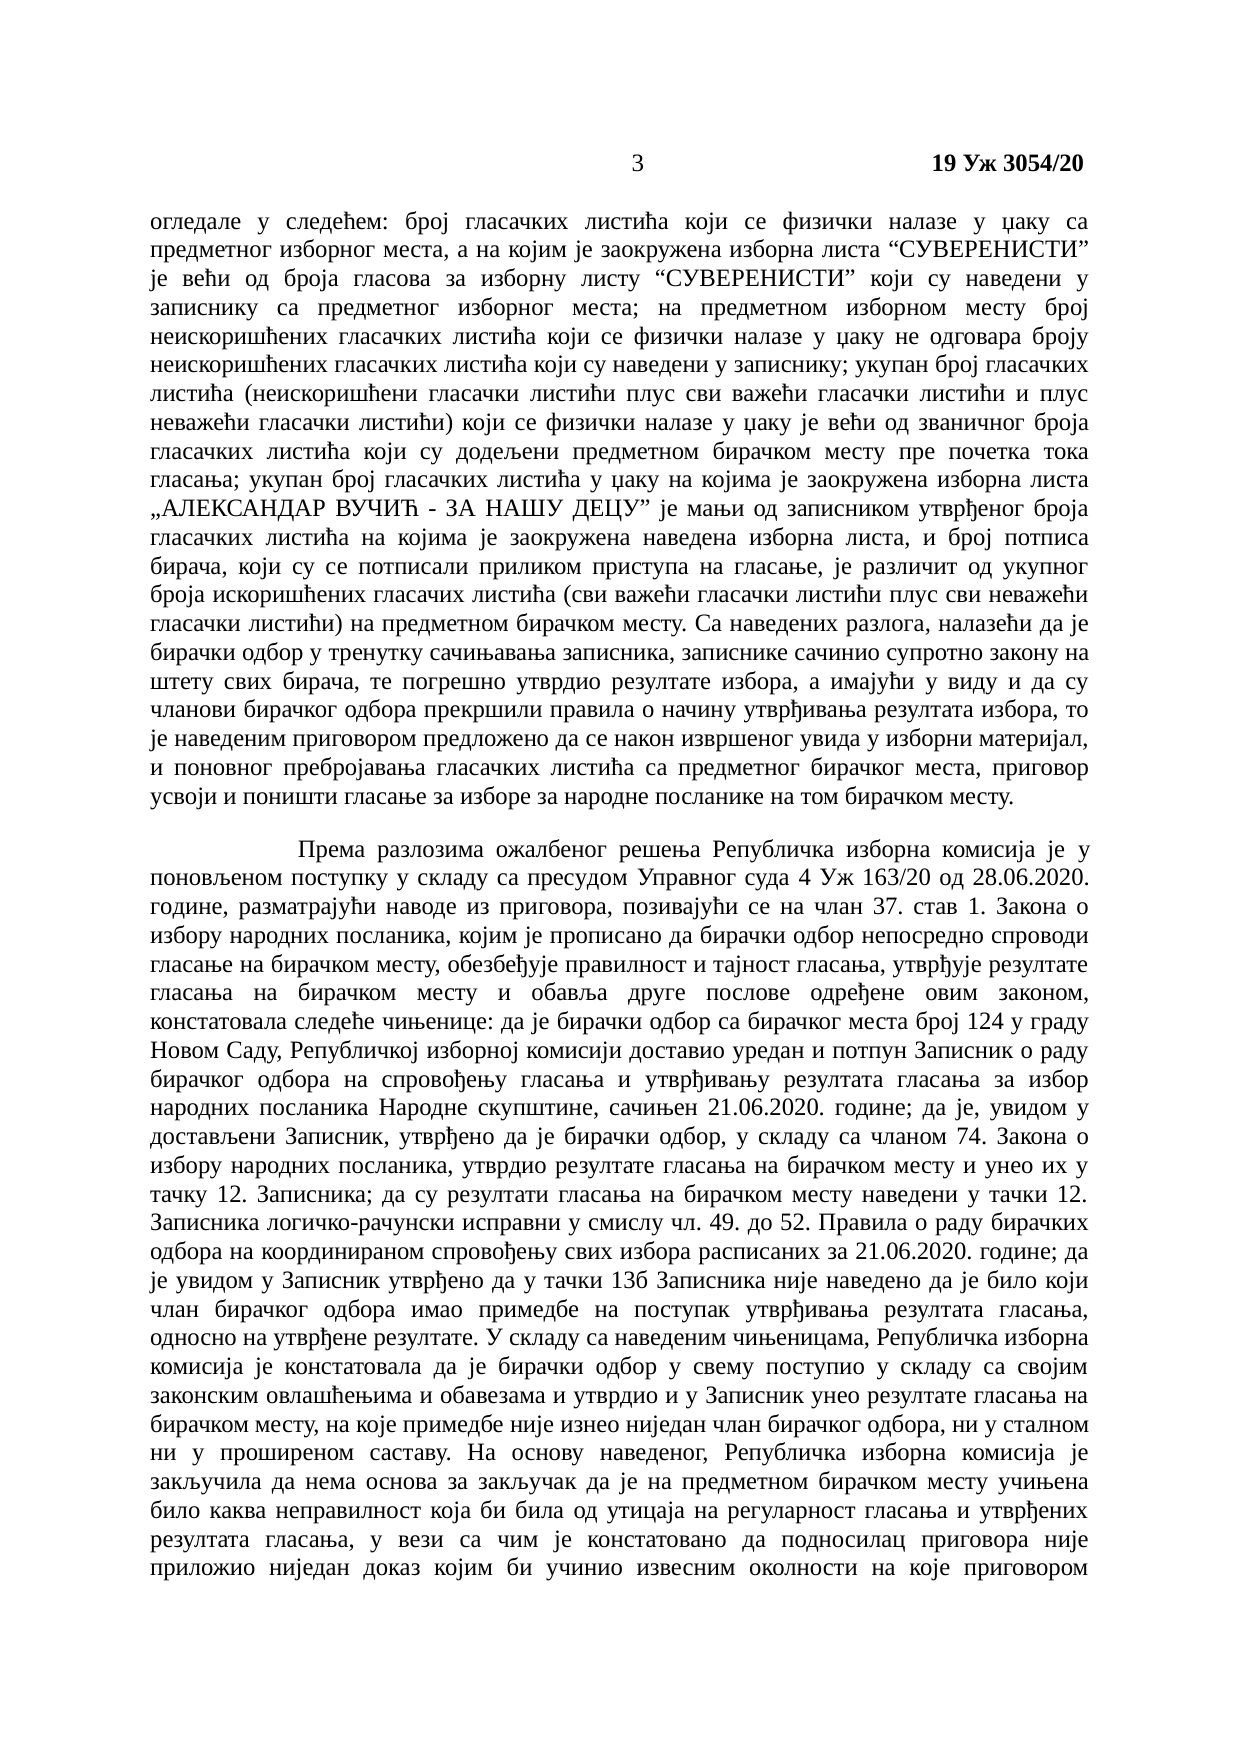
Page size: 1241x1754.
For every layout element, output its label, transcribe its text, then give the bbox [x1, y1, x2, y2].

text Према разлозима ожалбеног решења Републичка изборна комисија је у поновљеном поступку у складу са пресудом Управног суда 4 Уж 163/20 од 28.06.2020. године, разматрајући наводе из приговора, позивајући се на члан 37. став 1. Закона о избору народних посланика, којим је прописано да бирачки одбор непосредно спроводи гласање на бирачком месту, обезбеђује правилност и тајност гласања, утврђује резултате гласања на бирачком месту и обавља друге послове одређене овим законом, констатовала следеће чињенице: да је бирачки одбор са бирачког места број 124 у граду Новом Саду, Републичкој изборној комисији доставио уредан и потпун Записник о раду бирачког одбора на спровођењу гласања и утврђивању резултата гласања за избор народних посланика Народне скупштине, сачињен 21.06.2020. године; да је, увидом у достављени Записник, утврђено да је бирачки одбор, у складу са чланом 74. Закона о избору народних посланика, утврдио резултате гласања на бирачком месту и унео их у тачку 12. Записника; да су резултати гласања на бирачком месту наведени у тачки 12. Записника логичко-рачунски исправни у смислу чл. 49. до 52. Правила о раду бирачких одбора на координираном спровођењу свих избора расписаних за 21.06.2020. године; да је увидом у Записник утврђено да у тачки 13б Записника није наведено да је било који члан бирачког одбора имао примедбе на поступак утврђивања резултата гласања, односно на утврђене резултате. У складу са наведеним чињеницама, Републичка изборна комисија је констатовала да је бирачки одбор у свему поступио у складу са својим законским овлашћењима и обавезама и утврдио и у Записник унео резултате гласања на бирачком месту, на које примедбе није изнео ниједан члан бирачког одбора, ни у сталном ни у проширеном саставу. На основу наведеног, Републичка изборна комисија је закључила да нема основа за закључак да је на предметном бирачком месту учињена било каква неправилност која би била од утицаја на регуларност гласања и утврђених резултата гласања, у вези са чим је констатовано да подносилац приговора није приложио ниједан доказ којим би учинио извесним околности на које приговором [150, 834, 1090, 1581]
text огледале у следећем: број гласачких листића који се физички налазе у џаку са предметног изборног места, а на којим је заокружена изборна листа “СУВЕРЕНИСТИ” је већи од броја гласова за изборну листу “СУВЕРЕНИСТИ” који су наведени у записнику са предметног изборног места; на предметном изборном месту број неискоришћених гласачких листића који се физички налазе у џаку не одговара броју неискоришћених гласачких листића који су наведени у записнику; укупан број гласачких листића (неискоришћени гласачки листићи плус сви важећи гласачки листићи и плус неважећи гласачки листићи) који се физички налазе у џаку је већи од званичног броја гласачких листића који су додељени предметном бирачком месту пре почетка тока гласања; укупан број гласачких листића у џаку на којима је заокружена изборна листа „АЛЕКСАНДАР ВУЧИЋ - ЗА НАШУ ДЕЦУ” је мањи од записником утврђеног броја гласачких листића на којима је заокружена наведена изборна листа, и број потписа бирача, који су се потписали приликом приступа на гласање, је различит од укупног броја искоришћених гласачих листића (сви важећи гласачки листићи плус сви неважећи гласачки листићи) на предметном бирачком месту. Са наведених разлога, налазећи да је бирачки одбор у тренутку сачињавања записника, записнике сачинио супротно закону на штету свих бирача, те погрешно утврдио резултате избора, а имајући у виду и да су чланови бирачког одбора прекршили правила о начину утврђивања резултата избора, то је наведеним приговором предложено да се након извршеног увида у изборни материјал, и поновног пребројавања гласачких листића са предметног бирачког места, приговор усвоји и поништи гласање за изборе за народне посланике на том бирачком месту. [150, 206, 1090, 809]
